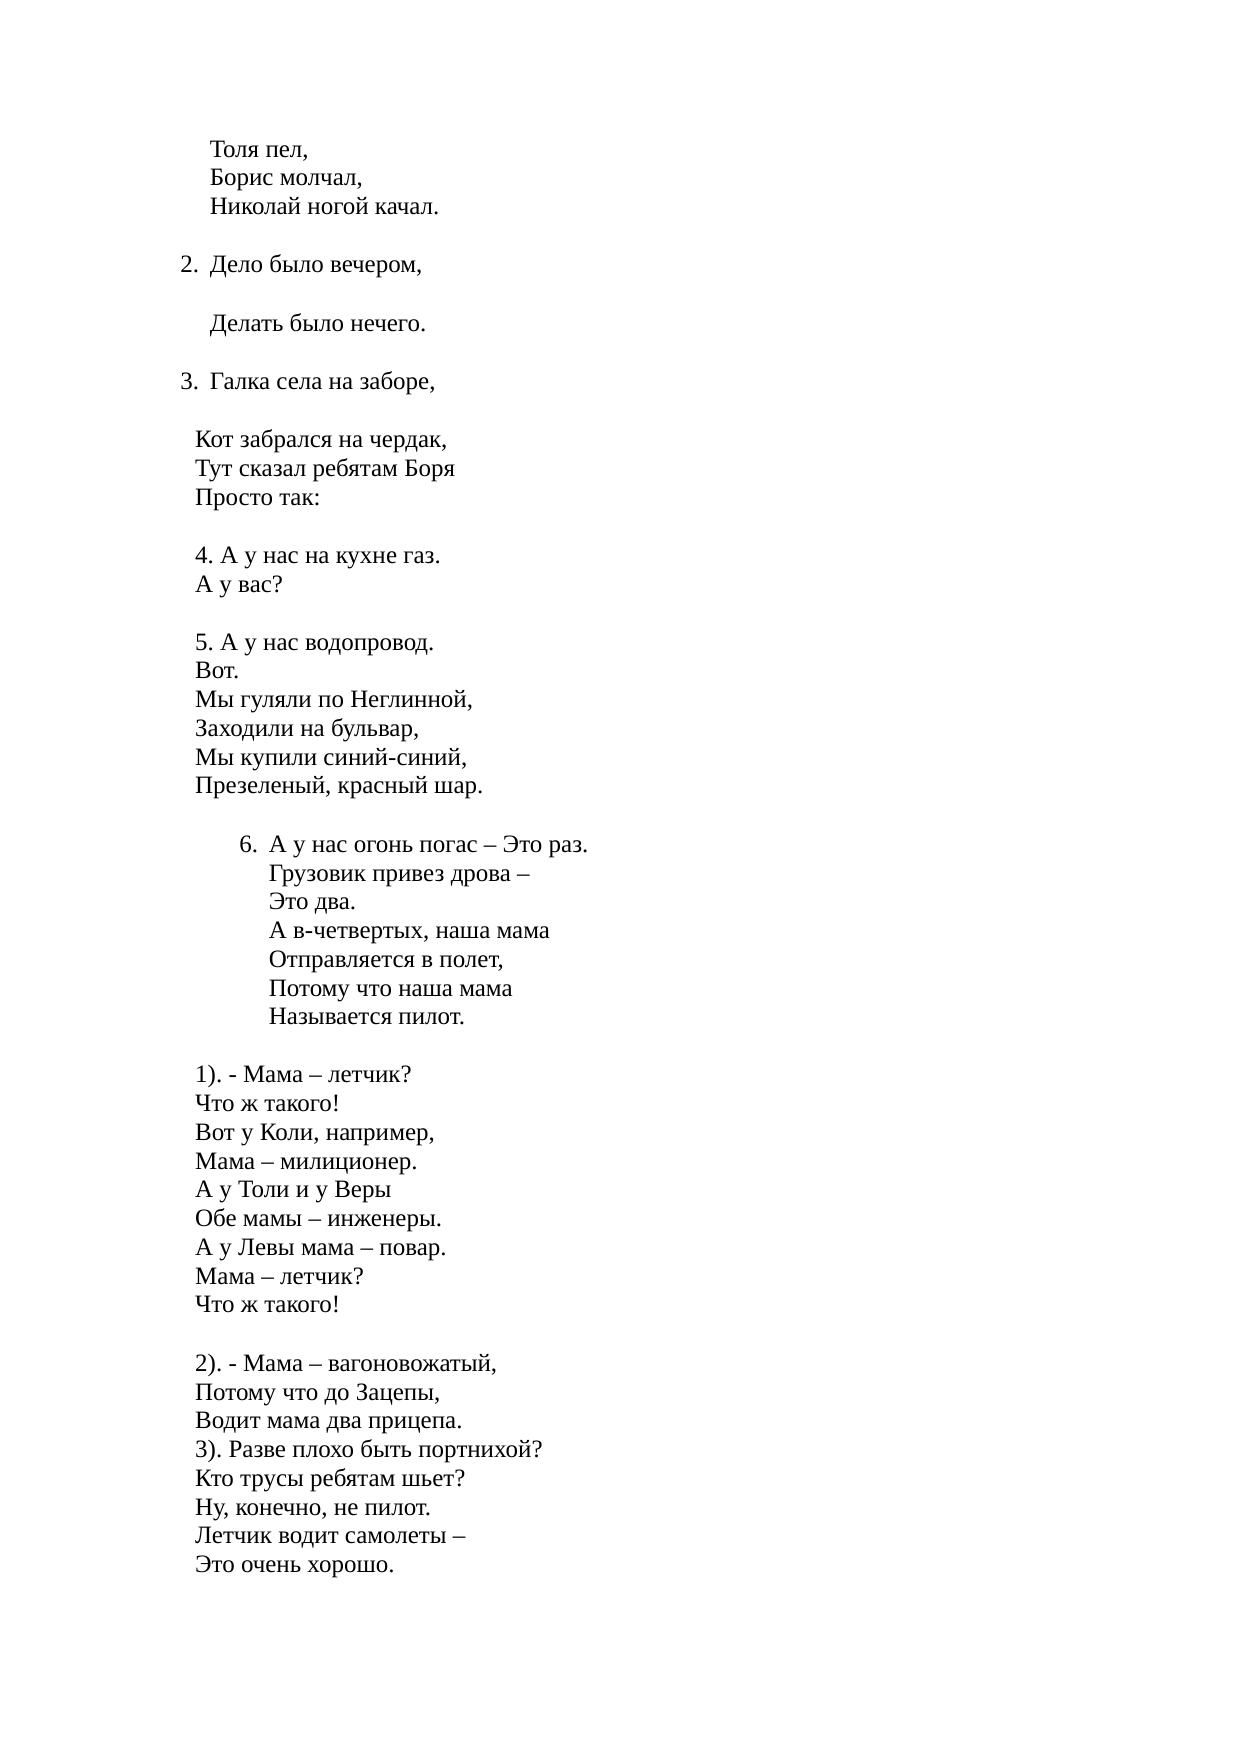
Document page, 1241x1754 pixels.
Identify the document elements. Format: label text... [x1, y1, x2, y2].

table_header Толя пел, Борис молчал, Николай ногой качал. Дело было вечером, Делать было нечего. Галка села на заборе, Кот забрался на чердак, Тут сказал ребятам Боря Просто так: 4. А у нас на кухне газ. А у вас? 5. А у нас водопровод. Вот. Мы гуляли по Неглинной, Заходили на бульвар, Мы купили синий-синий, Презеленый, красный шар. А у нас огонь погас – Это раз. Грузовик привез дрова – Это два. А в-четвертых, наша мама Отправляется в полет, Потому что наша мама Называется пилот. 1). - Мама – летчик? Что ж такого! Вот у Коли, например, Мама – милиционер. А у Толи и у Веры Обе мамы – инженеры. А у Левы мама – повар. Мама – летчик? Что ж такого! 2). - Мама – вагоновожатый, Потому что до Зацепы, Водит мама два прицепа. 3). Разве плохо быть портнихой? Кто трусы ребятам шьет? Ну, конечно, не пилот. Летчик водит самолеты – Это очень хорошо. [120, 118, 1122, 1623]
